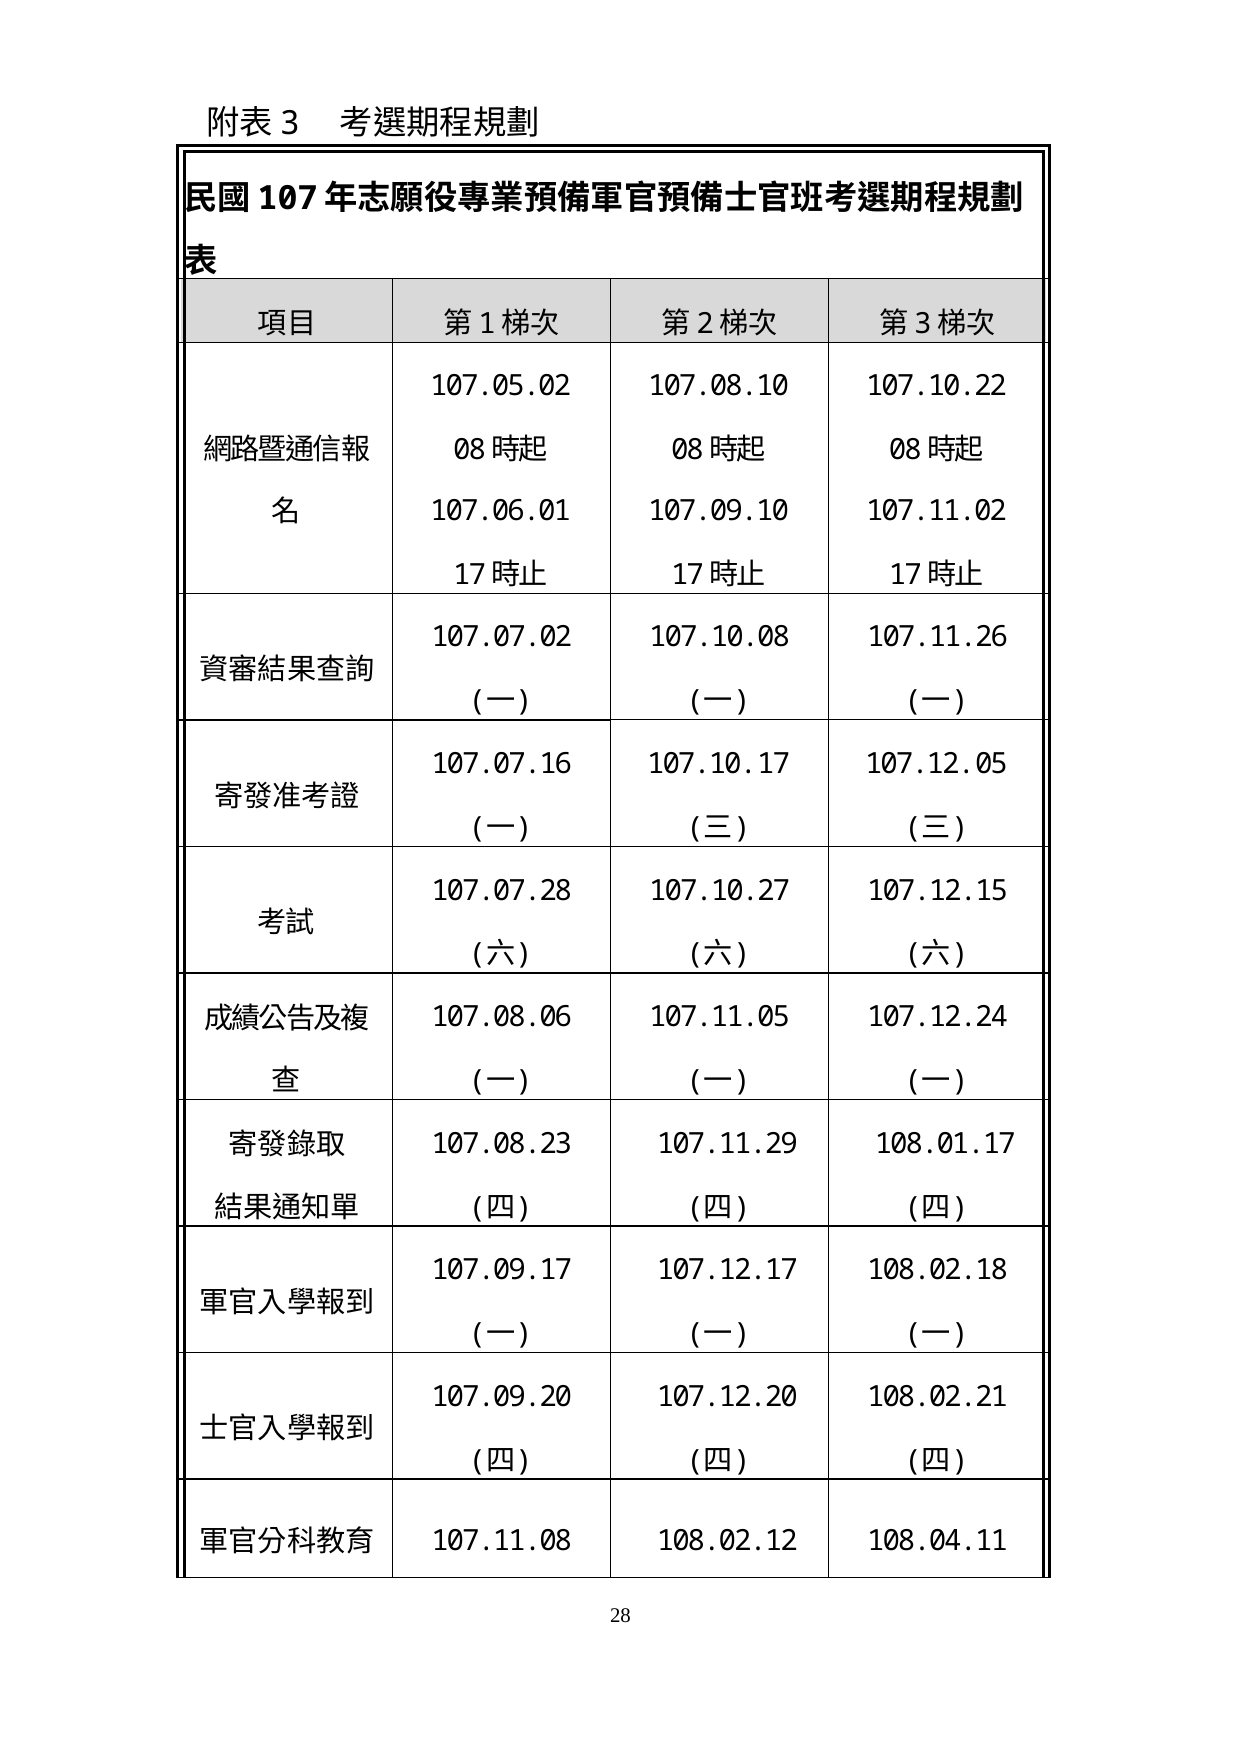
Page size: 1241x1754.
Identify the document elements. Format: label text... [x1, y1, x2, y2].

table_cell 107.11.29(四) [611, 1100, 828, 1225]
table_cell 資審結果查詢 [186, 594, 392, 719]
table_cell 107.09.17(一) [393, 1227, 610, 1352]
table_cell 108.02.21(四) [829, 1353, 1042, 1478]
table_cell 107.07.28(六) [393, 847, 610, 972]
table_cell 第2梯次 [611, 279, 828, 342]
table_cell 寄發錄取 結果通知單 [186, 1100, 392, 1225]
table_cell 107.10.08(一) [611, 594, 828, 719]
table_cell 107.12.20(四) [611, 1353, 828, 1478]
table_cell 考試 [186, 847, 392, 972]
table_cell 軍官分科教育 [186, 1480, 392, 1577]
table_cell 107.12.24(一) [829, 974, 1042, 1099]
table_cell 107.12.05(三) [829, 720, 1042, 846]
table_cell 107.10.22 08時起 107.11.02 17時止 [829, 343, 1042, 592]
table_cell 網路暨通信報名 [186, 343, 392, 592]
table_cell 寄發准考證 [186, 721, 392, 846]
table_cell 成績公告及複查 [186, 974, 392, 1099]
table_cell 項目 [186, 279, 392, 342]
table_cell 107.08.10 08時起 107.09.10 17時止 [611, 343, 828, 592]
table_cell 107.08.06(一) [393, 974, 610, 1099]
table_cell 107.10.27(六) [611, 847, 828, 972]
table_cell 107.12.17(一) [611, 1227, 828, 1352]
table_cell 107.07.16(一) [393, 721, 610, 846]
table_cell 108.04.11 [829, 1480, 1042, 1577]
table_cell 107.10.17(三) [611, 720, 828, 846]
table_cell 107.07.02(一) [393, 594, 610, 719]
table_cell 107.08.23(四) [393, 1100, 610, 1225]
table_cell 第1梯次 [393, 279, 610, 342]
table_cell 士官入學報到 [186, 1353, 392, 1478]
table_cell 107.11.26(一) [829, 594, 1042, 719]
table_cell 107.12.15(六) [829, 847, 1042, 972]
table_cell 107.05.02 08時起 107.06.01 17時止 [393, 343, 610, 592]
table_cell 第3梯次 [829, 279, 1042, 342]
text 附表3 考選期程規劃 [187, 96, 1053, 144]
table_cell 108.02.18(一) [829, 1227, 1042, 1352]
table_cell 107.11.05(一) [611, 974, 828, 1099]
table_cell 108.01.17(四) [829, 1100, 1042, 1225]
table_cell 107.09.20(四) [393, 1353, 610, 1478]
table_cell 軍官入學報到 [186, 1227, 392, 1352]
table_header 民國107年志願役專業預備軍官預備士官班考選期程規劃表 [181, 147, 1046, 278]
table_cell 108.02.12 [611, 1480, 828, 1577]
table_cell 107.11.08 [393, 1480, 610, 1577]
